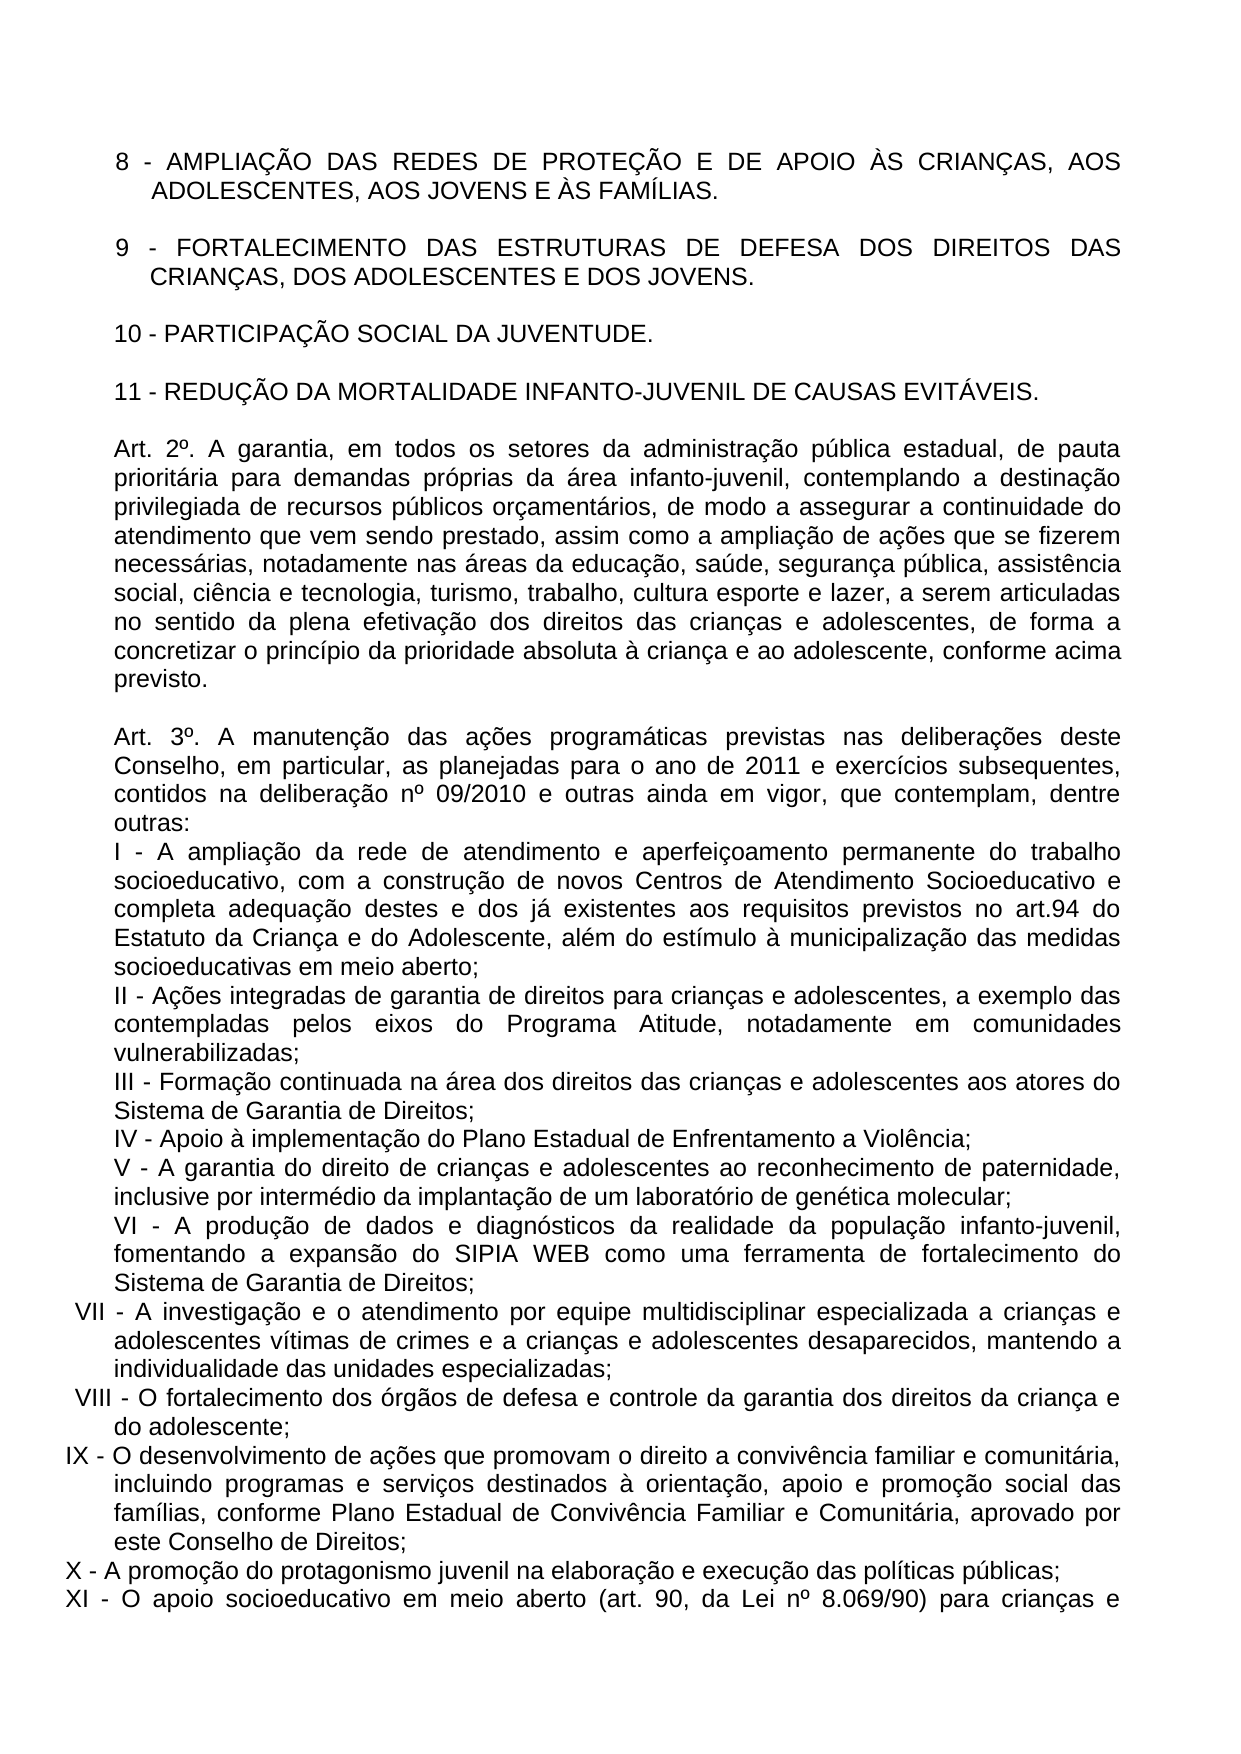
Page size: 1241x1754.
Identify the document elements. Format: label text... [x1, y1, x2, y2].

text Art. 3º. A manutenção das ações programáticas previstas nas deliberações deste Conselho, em particular, as planejadas para o ano de 2011 e exercícios subsequentes, contidos na deliberação nº 09/2010 e outras ainda em vigor, que contemplam, dentre outras: [114, 722, 1123, 837]
text II - Ações integradas de garantia de direitos para crianças e adolescentes, a exemplo das contempladas pelos eixos do Programa Atitude, notadamente em comunidades vulnerabilizadas; [114, 981, 1123, 1067]
text 9 - FORTALECIMENTO DAS ESTRUTURAS DE DEFESA DOS DIREITOS DAS CRIANÇAS, DOS ADOLESCENTES E DOS JOVENS. [115, 233, 1123, 291]
text Art. 2º. A garantia, em todos os setores da administração pública estadual, de pauta prioritária para demandas próprias da área infanto-juvenil, contemplando a destinação privilegiada de recursos públicos orçamentários, de modo a assegurar a continuidade do atendimento que vem sendo prestado, assim como a ampliação de ações que se fizerem necessárias, notadamente nas áreas da educação, saúde, segurança pública, assistência social, ciência e tecnologia, turismo, trabalho, cultura esporte e lazer, a serem articuladas no sentido da plena efetivação dos direitos das crianças e adolescentes, de forma a concretizar o princípio da prioridade absoluta à criança e ao adolescente, conforme acima previsto. [114, 434, 1123, 693]
text V - A garantia do direito de crianças e adolescentes ao reconhecimento de paternidade, inclusive por intermédio da implantação de um laboratório de genética molecular; [114, 1153, 1123, 1211]
text VI - A produção de dados e diagnósticos da realidade da população infanto-juvenil, fomentando a expansão do SIPIA WEB como uma ferramenta de fortalecimento do Sistema de Garantia de Direitos; [114, 1211, 1123, 1297]
text XI - O apoio socioeducativo em meio aberto (art. 90, da Lei nº 8.069/90) para crianças e [65, 1584, 1123, 1613]
text 11 - REDUÇÃO DA MORTALIDADE INFANTO-JUVENIL DE CAUSAS EVITÁVEIS. [114, 377, 1123, 406]
text VII - A investigação e o atendimento por equipe multidisciplinar especializada a crianças e adolescentes vítimas de crimes e a crianças e adolescentes desaparecidos, mantendo a individualidade das unidades especializadas; [74, 1297, 1123, 1383]
text VIII - O fortalecimento dos órgãos de defesa e controle da garantia dos direitos da criança e do adolescente; [74, 1383, 1123, 1441]
text 10 - PARTICIPAÇÃO SOCIAL DA JUVENTUDE. [114, 319, 1123, 348]
text 8 - AMPLIAÇÃO DAS REDES DE PROTEÇÃO E DE APOIO ÀS CRIANÇAS, AOS ADOLESCENTES, AOS JOVENS E ÀS FAMÍLIAS. [115, 147, 1123, 204]
text IV - Apoio à implementação do Plano Estadual de Enfrentamento a Violência; [114, 1124, 1123, 1153]
text IX - O desenvolvimento de ações que promovam o direito a convivência familiar e comunitária, incluindo programas e serviços destinados à orientação, apoio e promoção social das famílias, conforme Plano Estadual de Convivência Familiar e Comunitária, aprovado por este Conselho de Direitos; [65, 1441, 1123, 1556]
text III - Formação continuada na área dos direitos das crianças e adolescentes aos atores do Sistema de Garantia de Direitos; [114, 1067, 1123, 1124]
text I - A ampliação da rede de atendimento e aperfeiçoamento permanente do trabalho socioeducativo, com a construção de novos Centros de Atendimento Socioeducativo e completa adequação destes e dos já existentes aos requisitos previstos no art.94 do Estatuto da Criança e do Adolescente, além do estímulo à municipalização das medidas socioeducativas em meio aberto; [114, 837, 1123, 981]
text X - A promoção do protagonismo juvenil na elaboração e execução das políticas públicas; [65, 1556, 1123, 1584]
